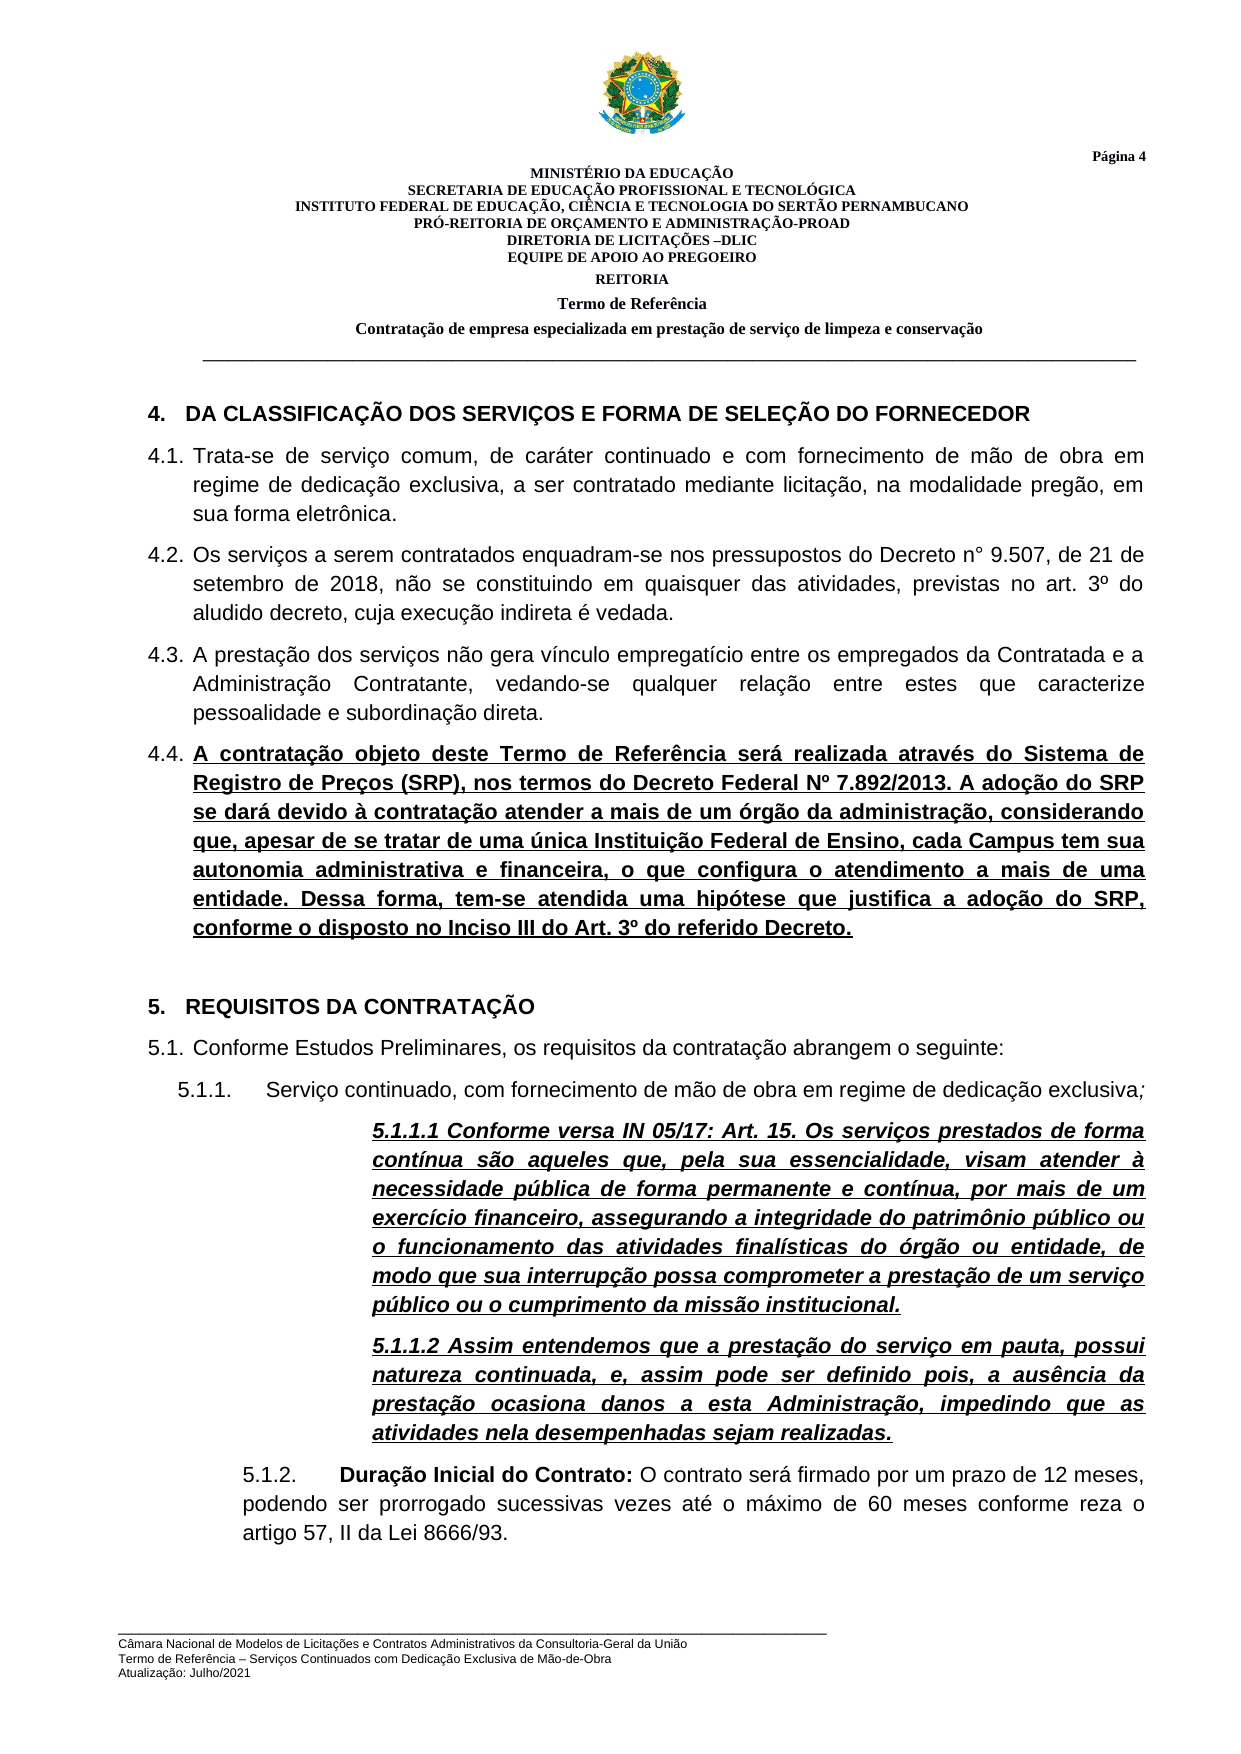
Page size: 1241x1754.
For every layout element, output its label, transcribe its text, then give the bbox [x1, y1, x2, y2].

list atividades nela desempenhadas sejam realizadas. [372, 1414, 1146, 1445]
list Conforme Estudos Preliminares, os requisitos da contratação abrangem o seguinte: [148, 1035, 1146, 1060]
list A contratação objeto deste Termo de Referência será realizada através do Sistema de Registro de Preços (SRP), nos termos do Decreto Federal Nº 7.892/2013. A adoção do SRP se dará devido à contratação atender a mais de um órgão da administração, considerando que, apesar de se tratar de uma única Instituição Federal de Ensino, cada Campus tem sua autonomia administrativa e financeira, o que configura o atendimento a mais de uma entidade. Dessa forma, tem-se atendida uma hipótese que justifica a adoção do SRP, conforme o disposto no Inciso III do Art. 3º do referido Decreto. [148, 741, 1146, 940]
list A prestação dos serviços não gera vínculo empregatício entre os empregados da Contratada e a Administração Contratante, vedando-se qualquer relação entre estes que caracterize pessoalidade e subordinação direta. [148, 642, 1146, 725]
list exercício financeiro, assegurando a integridade do patrimônio público ou o funcionamento das atividades finalísticas do órgão ou entidade, de modo que sua interrupção possa comprometer a prestação de um serviço público ou o cumprimento da missão institucional. [372, 1199, 1146, 1317]
list REQUISITOS DA CONTRATAÇÃO [148, 994, 1146, 1019]
list 5.1.1.1 Conforme versa IN 05/17: Art. 15. Os serviços prestados de forma [372, 1118, 1146, 1140]
list Trata-se de serviço comum, de caráter continuado e com fornecimento de mão de obra em regime de dedicação exclusiva, a ser contratado mediante licitação, na modalidade pregão, em sua forma eletrônica. [148, 443, 1146, 526]
picture [598, 51, 686, 134]
list 5.1.1.2 Assim entendemos que a prestação do serviço em pauta, possui [372, 1333, 1146, 1355]
list contínua são aqueles que, pela sua essencialidade, visam atender à necessidade pública de forma permanente e contínua, por mais de um [372, 1141, 1146, 1198]
list 5.1.2. Duração Inicial do Contrato: O contrato será firmado por um prazo de 12 meses, podendo ser prorrogado sucessivas vezes até o máximo de 60 meses conforme reza o artigo 57, II da Lei 8666/93. [242, 1462, 1146, 1545]
list Os serviços a serem contratados enquadram-se nos pressupostos do Decreto n° 9.507, de 21 de setembro de 2018, não se constituindo em quaisquer das atividades, previstas no art. 3º do aludido decreto, cuja execução indireta é vedada. [148, 542, 1146, 625]
list Serviço continuado, com fornecimento de mão de obra em regime de dedicação exclusiva; [177, 1077, 1146, 1102]
list DA CLASSIFICAÇÃO DOS SERVIÇOS E FORMA DE SELEÇÃO DO FORNECEDOR [148, 401, 1146, 427]
list natureza continuada, e, assim pode ser definido pois, a ausência da prestação ocasiona danos a esta Administração, impedindo que as [372, 1356, 1146, 1413]
